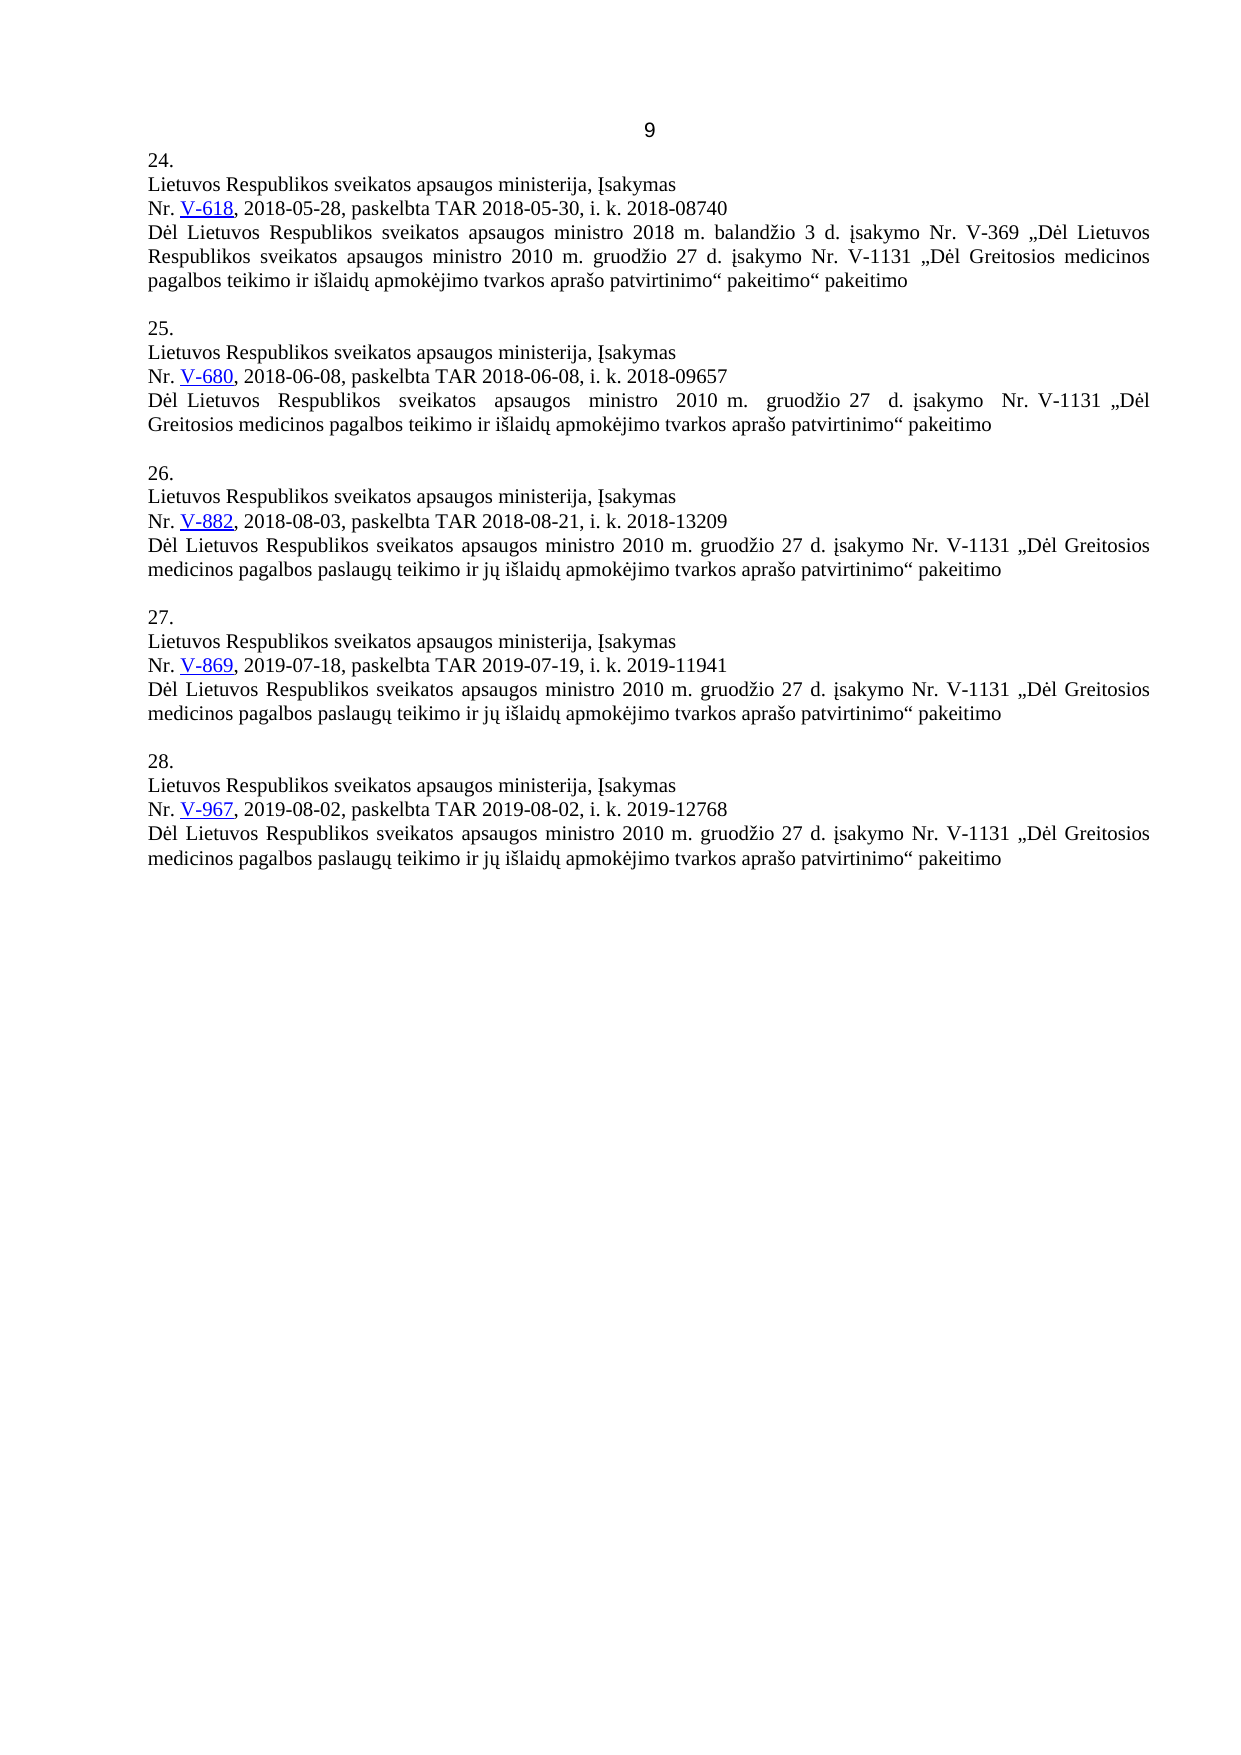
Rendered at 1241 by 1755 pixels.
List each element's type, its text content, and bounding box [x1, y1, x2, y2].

text Nr. V-882, 2018-08-03, paskelbta TAR 2018-08-21, i. k. 2018-13209 [148, 508, 1152, 533]
text 25. [148, 316, 1152, 340]
text Dėl Lietuvos Respublikos sveikatos apsaugos ministro 2010 m. gruodžio 27 d. įsakymo Nr. V-1131 „Dėl Greitosios medicinos pagalbos paslaugų teikimo ir jų išlaidų apmokėjimo tvarkos aprašo patvirtinimo“ pakeitimo [148, 533, 1152, 581]
text 24. [148, 148, 1152, 172]
text Lietuvos Respublikos sveikatos apsaugos ministerija, Įsakymas [148, 484, 1152, 508]
text 28. [148, 749, 1152, 773]
text Nr. V-967, 2019-08-02, paskelbta TAR 2019-08-02, i. k. 2019-12768 [148, 797, 1152, 821]
text Nr. V-618, 2018-05-28, paskelbta TAR 2018-05-30, i. k. 2018-08740 [148, 196, 1152, 220]
text Nr. V-680, 2018-06-08, paskelbta TAR 2018-06-08, i. k. 2018-09657 [148, 364, 1152, 388]
text Dėl Lietuvos Respublikos sveikatos apsaugos ministro 2010 m. gruodžio 27 d. įsakymo Nr. V-1131 „Dėl Greitosios medicinos pagalbos paslaugų teikimo ir jų išlaidų apmokėjimo tvarkos aprašo patvirtinimo“ pakeitimo [148, 677, 1152, 725]
text 27. [148, 605, 1152, 629]
text Lietuvos Respublikos sveikatos apsaugos ministerija, Įsakymas [148, 629, 1152, 653]
text Lietuvos Respublikos sveikatos apsaugos ministerija, Įsakymas [148, 340, 1152, 364]
text Lietuvos Respublikos sveikatos apsaugos ministerija, Įsakymas [148, 172, 1152, 196]
text 26. [148, 460, 1152, 484]
text Dėl Lietuvos Respublikos sveikatos apsaugos ministro 2010 m. gruodžio 27 d. įsakymo Nr. V-1131 „Dėl Greitosios medicinos pagalbos teikimo ir išlaidų apmokėjimo tvarkos aprašo patvirtinimo“ pakeitimo [148, 388, 1152, 436]
text Nr. V-869, 2019-07-18, paskelbta TAR 2019-07-19, i. k. 2019-11941 [148, 653, 1152, 677]
text Lietuvos Respublikos sveikatos apsaugos ministerija, Įsakymas [148, 773, 1152, 797]
text Dėl Lietuvos Respublikos sveikatos apsaugos ministro 2010 m. gruodžio 27 d. įsakymo Nr. V-1131 „Dėl Greitosios medicinos pagalbos paslaugų teikimo ir jų išlaidų apmokėjimo tvarkos aprašo patvirtinimo“ pakeitimo [148, 821, 1152, 869]
text Dėl Lietuvos Respublikos sveikatos apsaugos ministro 2018 m. balandžio 3 d. įsakymo Nr. V-369 „Dėl Lietuvos Respublikos sveikatos apsaugos ministro 2010 m. gruodžio 27 d. įsakymo Nr. V-1131 „Dėl Greitosios medicinos pagalbos teikimo ir išlaidų apmokėjimo tvarkos aprašo patvirtinimo“ pakeitimo“ pakeitimo [148, 220, 1152, 292]
